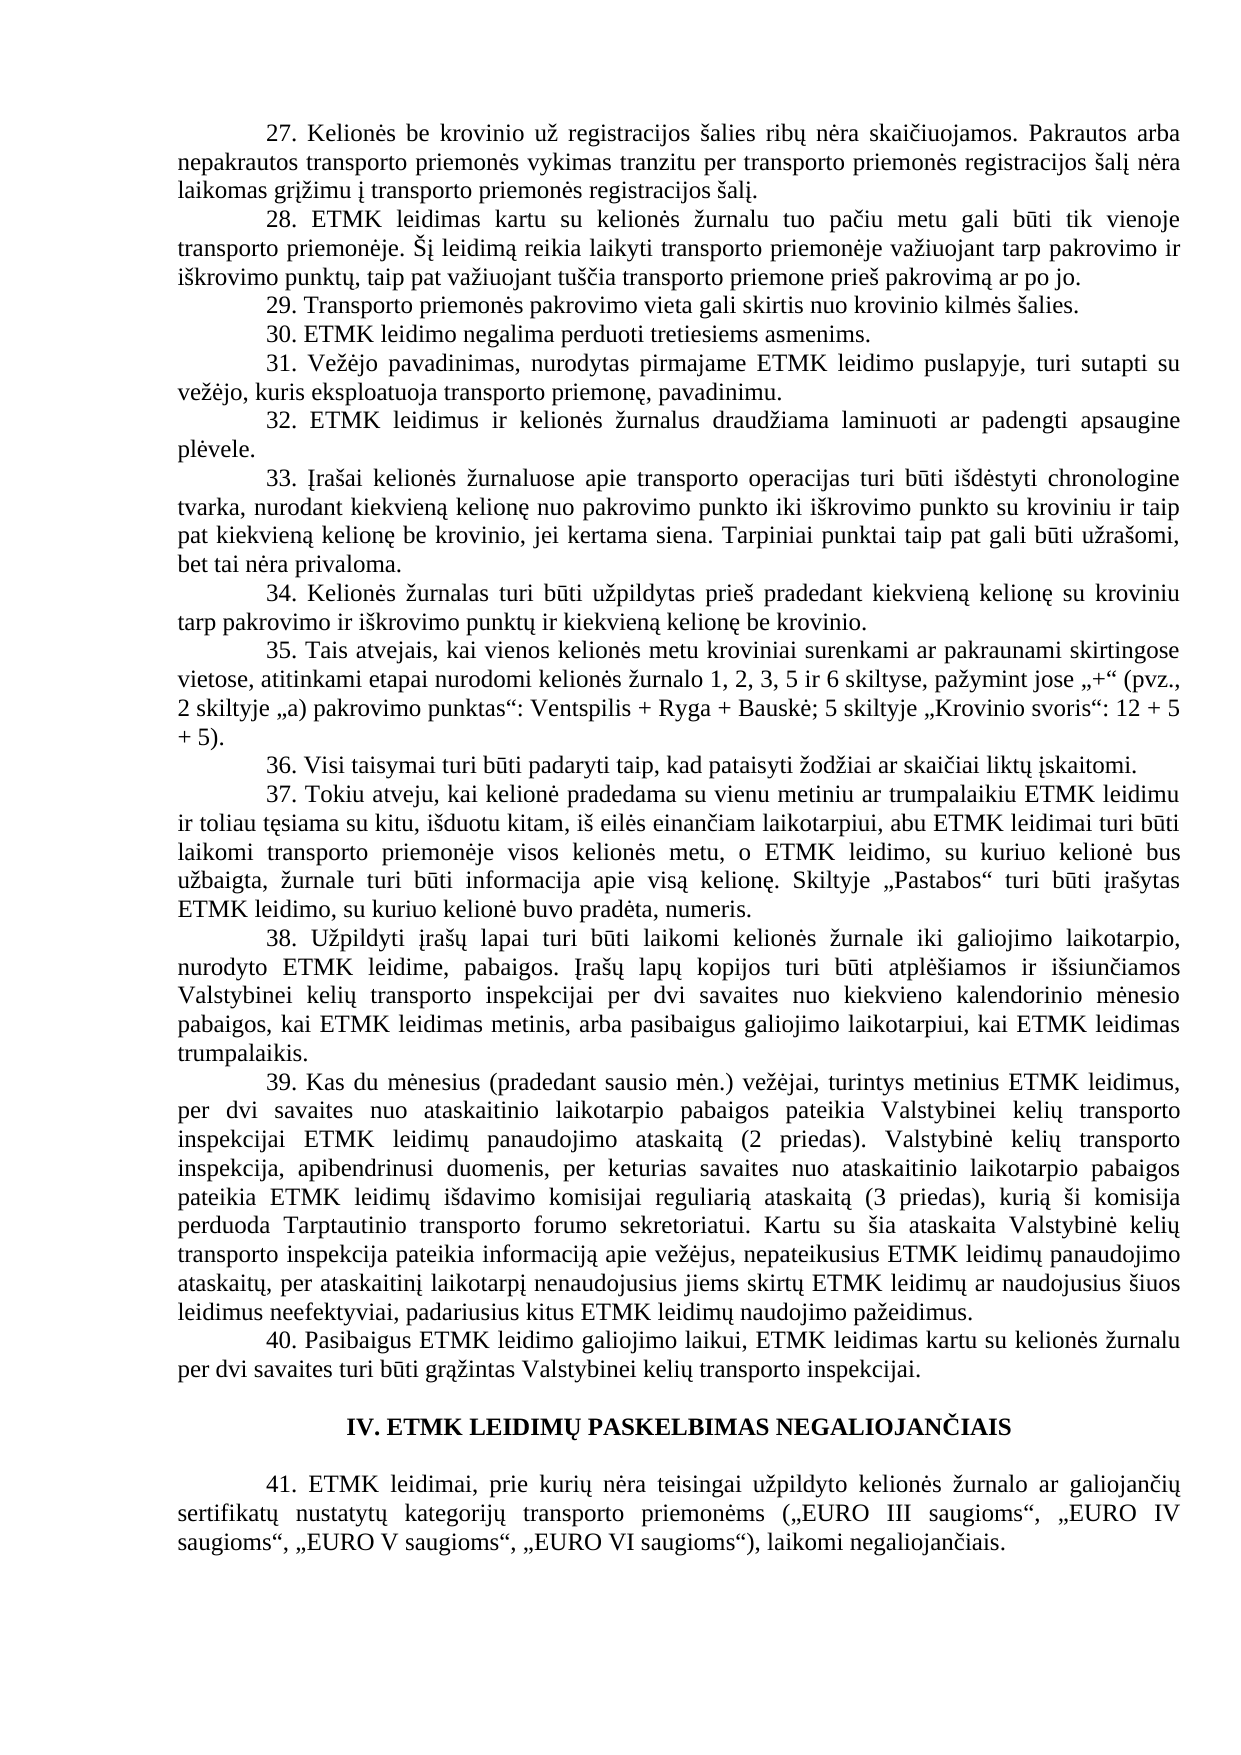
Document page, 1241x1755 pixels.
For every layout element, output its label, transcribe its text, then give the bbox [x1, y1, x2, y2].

text 40. Pasibaigus ETMK leidimo galiojimo laikui, ETMK leidimas kartu su kelionės žurnalu per dvi savaites turi būti grąžintas Valstybinei kelių transporto inspekcijai. [177, 1326, 1181, 1383]
text 31. Vežėjo pavadinimas, nurodytas pirmajame ETMK leidimo puslapyje, turi sutapti su vežėjo, kuris eksploatuoja transporto priemonę, pavadinimu. [177, 348, 1181, 406]
text 41. ETMK leidimai, prie kurių nėra teisingai užpildyto kelionės žurnalo ar galiojančių sertifikatų nustatytų kategorijų transporto priemonėms („EURO III saugioms“, „EURO IV saugioms“, „EURO V saugioms“, „EURO VI saugioms“), laikomi negaliojančiais. [177, 1469, 1181, 1556]
text 32. ETMK leidimus ir kelionės žurnalus draudžiama laminuoti ar padengti apsaugine plėvele. [177, 406, 1181, 463]
text 30. ETMK leidimo negalima perduoti tretiesiems asmenims. [177, 319, 1181, 348]
text 39. Kas du mėnesius (pradedant sausio mėn.) vežėjai, turintys metinius ETMK leidimus, per dvi savaites nuo ataskaitinio laikotarpio pabaigos pateikia Valstybinei kelių transporto inspekcijai ETMK leidimų panaudojimo ataskaitą (2 priedas). Valstybinė kelių transporto inspekcija, apibendrinusi duomenis, per keturias savaites nuo ataskaitinio laikotarpio pabaigos pateikia ETMK leidimų išdavimo komisijai reguliarią ataskaitą (3 priedas), kurią ši komisija perduoda Tarptautinio transporto forumo sekretoriatui. Kartu su šia ataskaita Valstybinė kelių transporto inspekcija pateikia informaciją apie vežėjus, nepateikusius ETMK leidimų panaudojimo ataskaitų, per ataskaitinį laikotarpį nenaudojusius jiems skirtų ETMK leidimų ar naudojusius šiuos leidimus neefektyviai, padariusius kitus ETMK leidimų naudojimo pažeidimus. [177, 1067, 1181, 1326]
text IV. ETMK leidimų PAskelbimas negaliojančiais [177, 1412, 1181, 1441]
text 29. Transporto priemonės pakrovimo vieta gali skirtis nuo krovinio kilmės šalies. [177, 291, 1181, 319]
text 37. Tokiu atveju, kai kelionė pradedama su vienu metiniu ar trumpalaikiu ETMK leidimu ir toliau tęsiama su kitu, išduotu kitam, iš eilės einančiam laikotarpiui, abu ETMK leidimai turi būti laikomi transporto priemonėje visos kelionės metu, o ETMK leidimo, su kuriuo kelionė bus užbaigta, žurnale turi būti informacija apie visą kelionę. Skiltyje „Pastabos“ turi būti įrašytas ETMK leidimo, su kuriuo kelionė buvo pradėta, numeris. [177, 779, 1181, 923]
text 36. Visi taisymai turi būti padaryti taip, kad pataisyti žodžiai ar skaičiai liktų įskaitomi. [177, 751, 1181, 779]
text 34. Kelionės žurnalas turi būti užpildytas prieš pradedant kiekvieną kelionę su kroviniu tarp pakrovimo ir iškrovimo punktų ir kiekvieną kelionę be krovinio. [177, 578, 1181, 636]
text 28. ETMK leidimas kartu su kelionės žurnalu tuo pačiu metu gali būti tik vienoje transporto priemonėje. Šį leidimą reikia laikyti transporto priemonėje važiuojant tarp pakrovimo ir iškrovimo punktų, taip pat važiuojant tuščia transporto priemone prieš pakrovimą ar po jo. [177, 204, 1181, 291]
text 35. Tais atvejais, kai vienos kelionės metu kroviniai surenkami ar pakraunami skirtingose vietose, atitinkami etapai nurodomi kelionės žurnalo 1, 2, 3, 5 ir 6 skiltyse, pažymint jose „+“ (pvz., 2 skiltyje „a) pakrovimo punktas“: Ventspilis + Ryga + Bauskė; 5 skiltyje „Krovinio svoris“: 12 + 5 + 5). [177, 636, 1181, 751]
text 27. Kelionės be krovinio už registracijos šalies ribų nėra skaičiuojamos. Pakrautos arba nepakrautos transporto priemonės vykimas tranzitu per transporto priemonės registracijos šalį nėra laikomas grįžimu į transporto priemonės registracijos šalį. [177, 118, 1181, 204]
text 33. Įrašai kelionės žurnaluose apie transporto operacijas turi būti išdėstyti chronologine tvarka, nurodant kiekvieną kelionę nuo pakrovimo punkto iki iškrovimo punkto su kroviniu ir taip pat kiekvieną kelionę be krovinio, jei kertama siena. Tarpiniai punktai taip pat gali būti užrašomi, bet tai nėra privaloma. [177, 463, 1181, 578]
text 38. Užpildyti įrašų lapai turi būti laikomi kelionės žurnale iki galiojimo laikotarpio, nurodyto ETMK leidime, pabaigos. Įrašų lapų kopijos turi būti atplėšiamos ir išsiunčiamos Valstybinei kelių transporto inspekcijai per dvi savaites nuo kiekvieno kalendorinio mėnesio pabaigos, kai ETMK leidimas metinis, arba pasibaigus galiojimo laikotarpiui, kai ETMK leidimas trumpalaikis. [177, 923, 1181, 1067]
